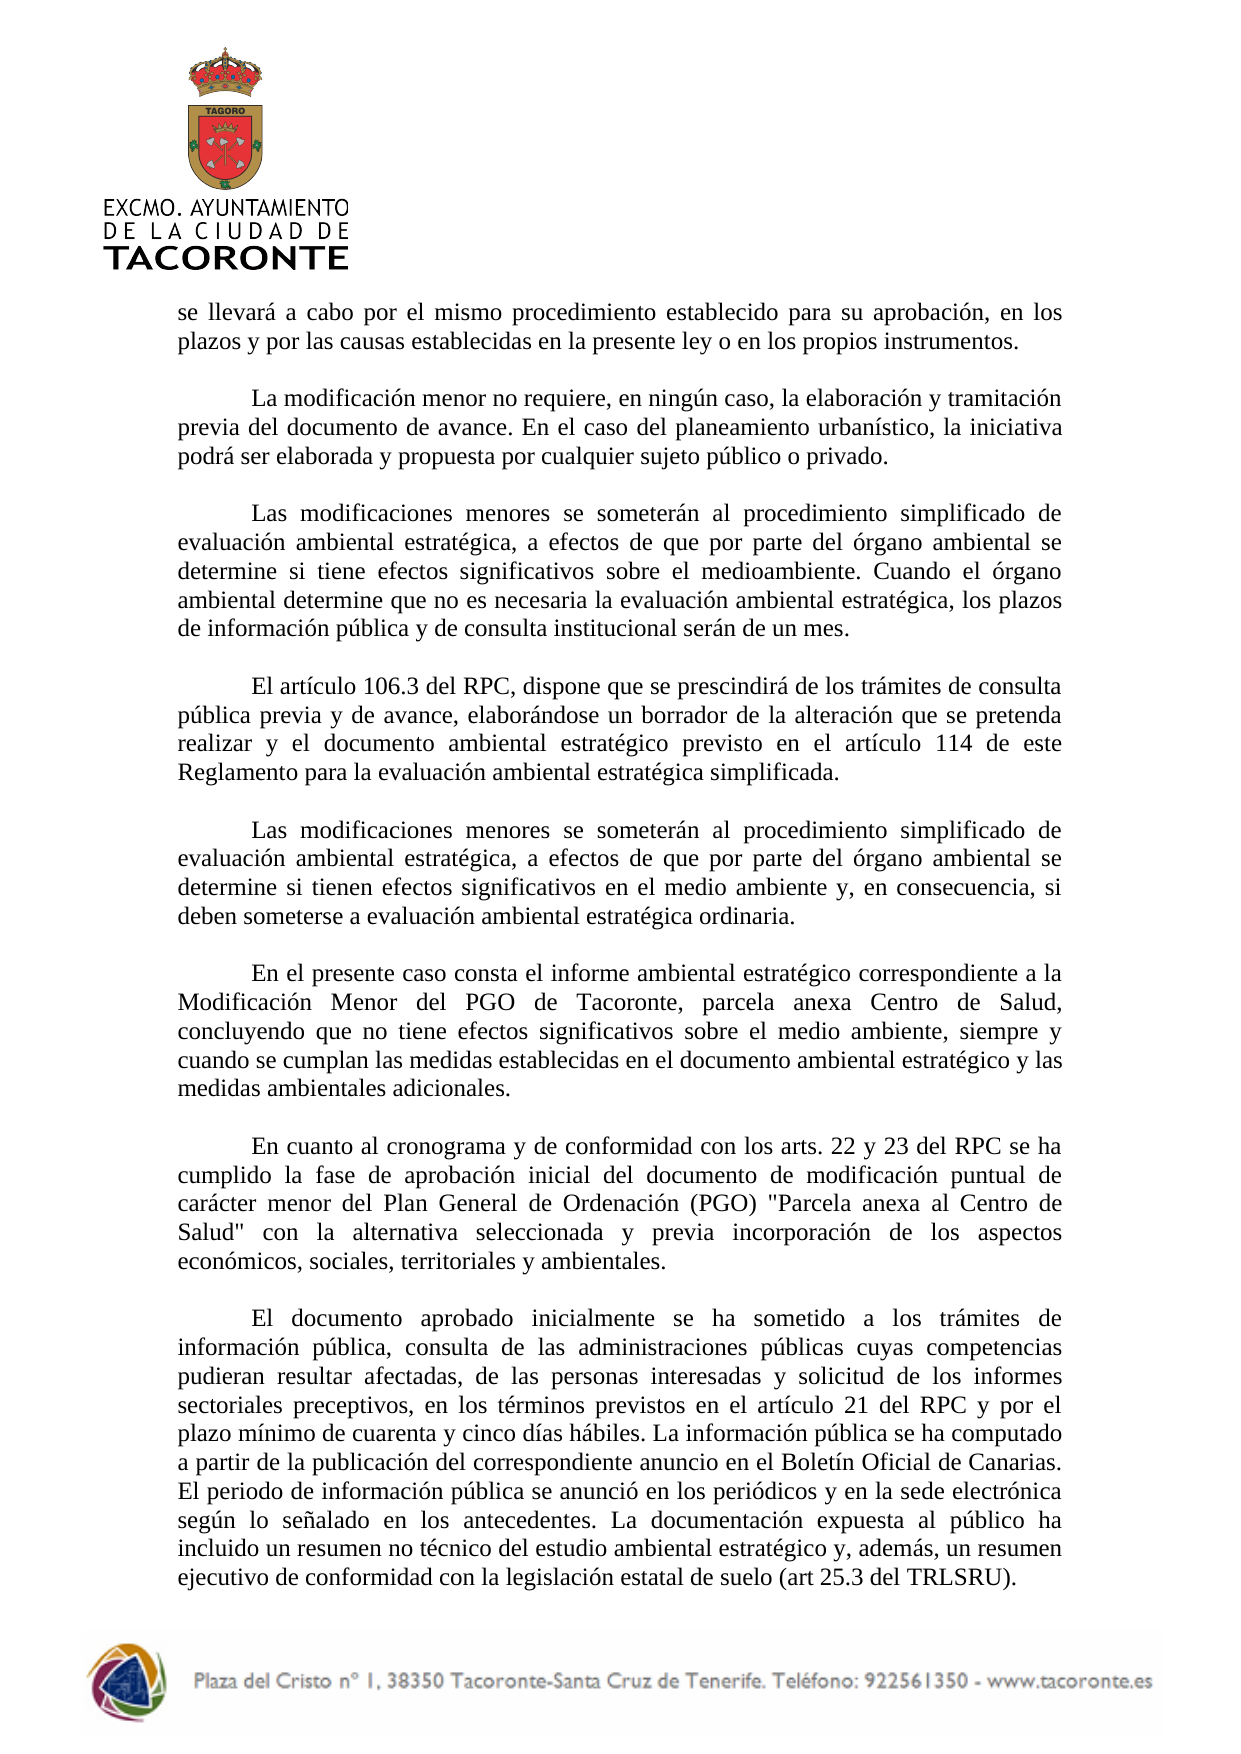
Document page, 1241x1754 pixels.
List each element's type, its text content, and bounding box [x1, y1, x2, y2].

picture [80, 1630, 1163, 1737]
text Las modificaciones menores se someterán al procedimiento simplificado de evaluación ambiental estratégica, a efectos de que por parte del órgano ambiental se determine si tienen efectos significativos en el medio ambiente y, en consecuencia, si deben someterse a evaluación ambiental estratégica ordinaria. [177, 815, 1063, 930]
text En cuanto al cronograma y de conformidad con los arts. 22 y 23 del RPC se ha cumplido la fase de aprobación inicial del documento de modificación puntual de carácter menor del Plan General de Ordenación (PGO) "Parcela anexa al Centro de Salud" con la alternativa seleccionada y previa incorporación de los aspectos económicos, sociales, territoriales y ambientales. [177, 1131, 1063, 1275]
text El documento aprobado inicialmente se ha sometido a los trámites de información pública, consulta de las administraciones públicas cuyas competencias pudieran resultar afectadas, de las personas interesadas y solicitud de los informes sectoriales preceptivos, en los términos previstos en el artículo 21 del RPC y por el plazo mínimo de cuarenta y cinco días hábiles. La información pública se ha computado a partir de la publicación del correspondiente anuncio en el Boletín Oficial de Canarias. El periodo de información pública se anunció en los periódicos y en la sede electrónica según lo señalado en los antecedentes. La documentación expuesta al público ha incluido un resumen no técnico del estudio ambiental estratégico y, además, un resumen ejecutivo de conformidad con la legislación estatal de suelo (art 25.3 del TRLSRU). [177, 1303, 1063, 1591]
text Las modificaciones menores se someterán al procedimiento simplificado de evaluación ambiental estratégica, a efectos de que por parte del órgano ambiental se determine si tiene efectos significativos sobre el medioambiente. Cuando el órgano ambiental determine que no es necesaria la evaluación ambiental estratégica, los plazos de información pública y de consulta institucional serán de un mes. [177, 498, 1063, 642]
text El artículo 106.3 del RPC, dispone que se prescindirá de los trámites de consulta pública previa y de avance, elaborándose un borrador de la alteración que se pretenda realizar y el documento ambiental estratégico previsto en el artículo 114 de este Reglamento para la evaluación ambiental estratégica simplificada. [177, 671, 1063, 786]
text La modificación menor no requiere, en ningún caso, la elaboración y tramitación previa del documento de avance. En el caso del planeamiento urbanístico, la iniciativa podrá ser elaborada y propuesta por cualquier sujeto público o privado. [177, 383, 1063, 470]
text En el presente caso consta el informe ambiental estratégico correspondiente a la Modificación Menor del PGO de Tacoronte, parcela anexa Centro de Salud, concluyendo que no tiene efectos significativos sobre el medio ambiente, siempre y cuando se cumplan las medidas establecidas en el documento ambiental estratégico y las medidas ambientales adicionales. [177, 958, 1063, 1102]
picture [103, 47, 348, 270]
text se llevará a cabo por el mismo procedimiento establecido para su aprobación, en los plazos y por las causas establecidas en la presente ley o en los propios instrumentos. [177, 297, 1063, 355]
